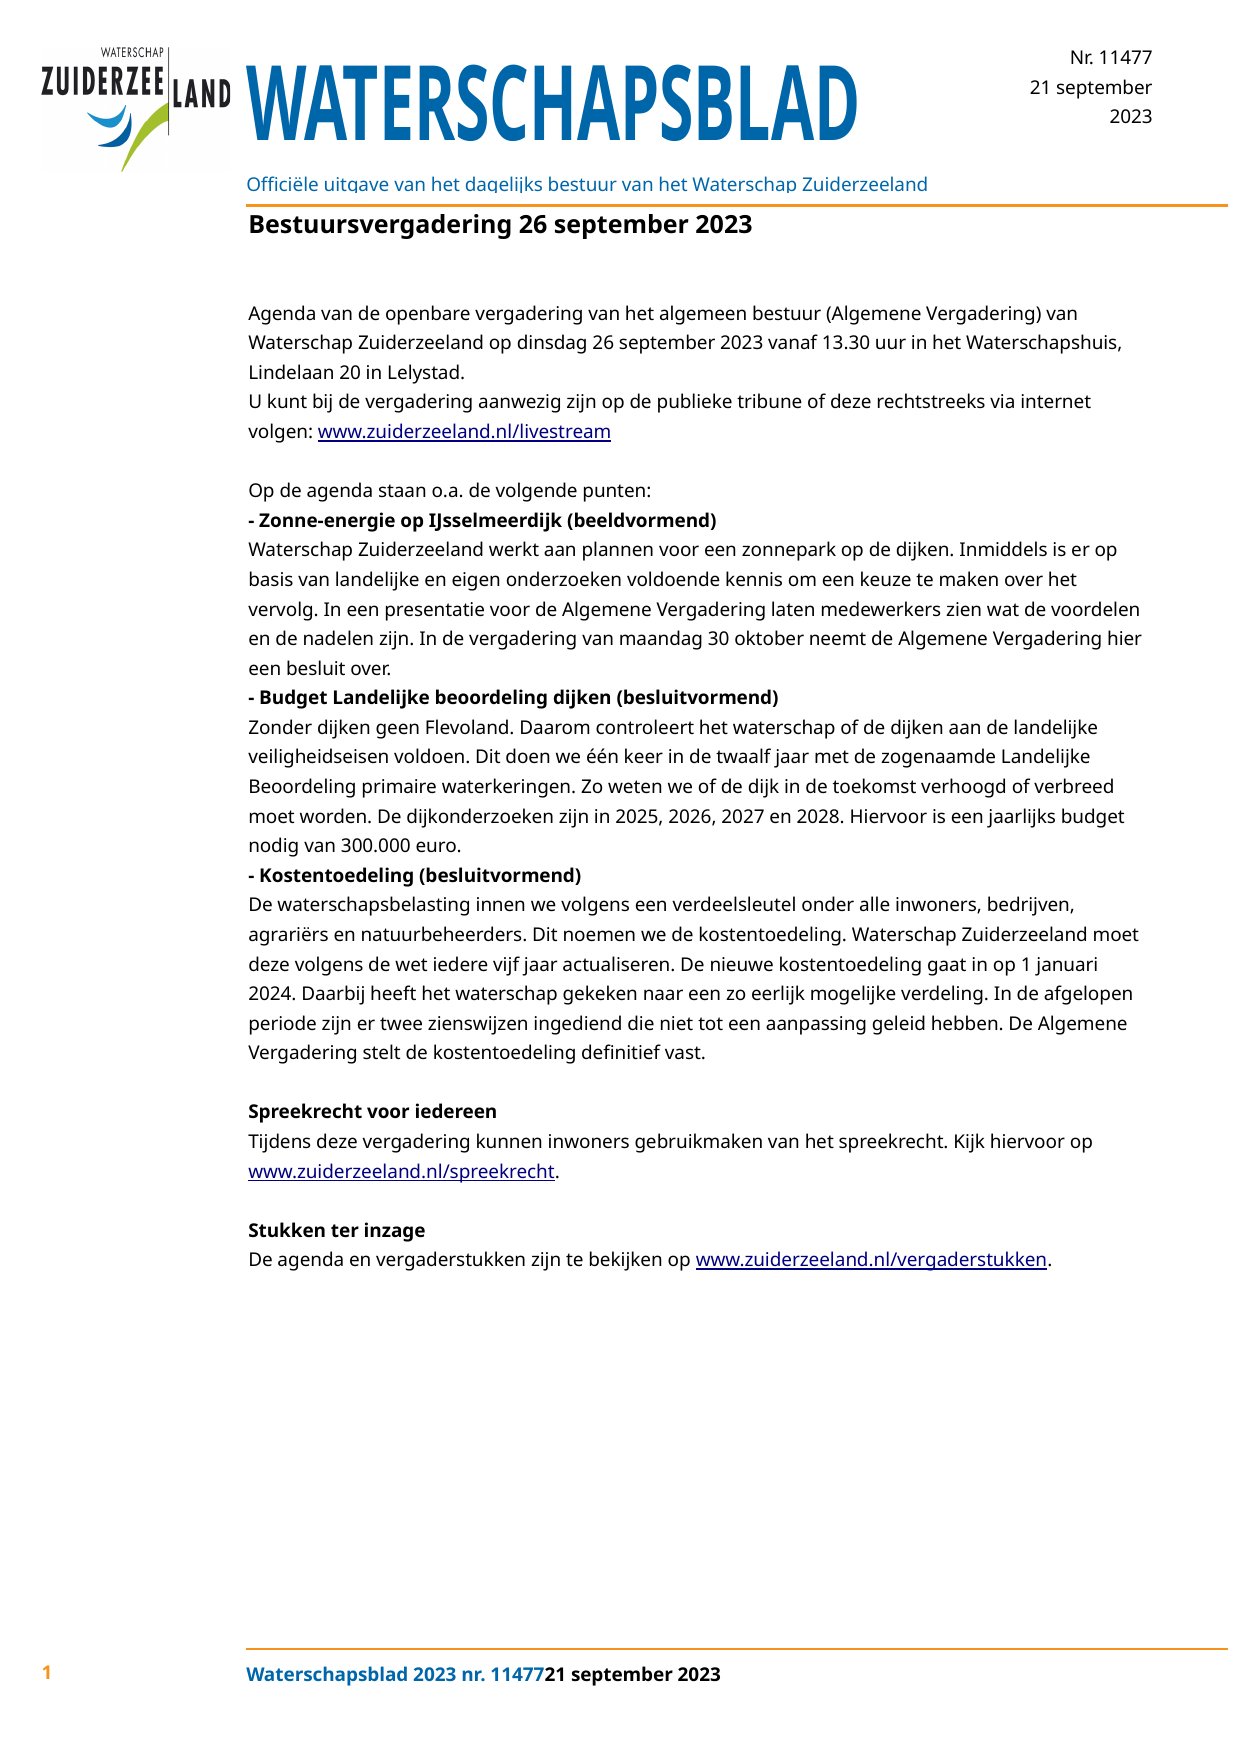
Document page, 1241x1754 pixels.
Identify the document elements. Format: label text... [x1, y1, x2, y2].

text De agenda en vergaderstukken zijn te bekijken op www.zuiderzeeland.nl/vergaderstukken. [248, 1247, 1152, 1272]
picture [41, 47, 231, 172]
text Bestuursvergadering 26 september 2023 [248, 207, 1152, 241]
text Tijdens deze vergadering kunnen inwoners gebruikmaken van het spreekrecht. Kijk hiervoor op www.zuiderzeeland.nl/spreekrecht. [248, 1128, 1152, 1183]
text - Kostentoedeling (besluitvormend) [248, 862, 1152, 888]
text Zonder dijken geen Flevoland. Daarom controleert het waterschap of de dijken aan de landelijke veiligheidseisen voldoen. Dit doen we één keer in de twaalf jaar met de zogenaamde Landelijke Beoordeling primaire waterkeringen. Zo weten we of de dijk in de toekomst verhoogd of verbreed moet worden. De dijkonderzoeken zijn in 2025, 2026, 2027 en 2028. Hiervoor is een jaarlijks budget nodig van 300.000 euro. [248, 714, 1152, 858]
text Stukken ter inzage [248, 1217, 1152, 1243]
text Spreekrecht voor iedereen [248, 1099, 1152, 1124]
text De waterschapsbelasting innen we volgens een verdeelsleutel onder alle inwoners, bedrijven, agrariërs en natuurbeheerders. Dit noemen we de kostentoedeling. Waterschap Zuiderzeeland moet deze volgens de wet iedere vijf jaar actualiseren. De nieuwe kostentoedeling gaat in op 1 januari 2024. Daarbij heeft het waterschap gekeken naar een zo eerlijk mogelijke verdeling. In de afgelopen periode zijn er twee zienswijzen ingediend die niet tot een aanpassing geleid hebben. De Algemene Vergadering stelt de kostentoedeling definitief vast. [248, 892, 1152, 1065]
text Waterschap Zuiderzeeland werkt aan plannen voor een zonnepark op de dijken. Inmiddels is er op basis van landelijke en eigen onderzoeken voldoende kennis om een keuze te maken over het vervolg. In een presentatie voor de Algemene Vergadering laten medewerkers zien wat de voordelen en de nadelen zijn. In de vergadering van maandag 30 oktober neemt de Algemene Vergadering hier een besluit over. [248, 537, 1152, 681]
text - Zonne-energie op IJsselmeerdijk (beeldvormend) [248, 507, 1152, 533]
text Agenda van de openbare vergadering van het algemeen bestuur (Algemene Vergadering) van Waterschap Zuiderzeeland op dinsdag 26 september 2023 vanaf 13.30 uur in het Waterschapshuis, Lindelaan 20 in Lelystad. [248, 300, 1152, 385]
text - Budget Landelijke beoordeling dijken (besluitvormend) [248, 684, 1152, 710]
text U kunt bij de vergadering aanwezig zijn op de publieke tribune of deze rechtstreeks via internet volgen: www.zuiderzeeland.nl/livestream [248, 389, 1152, 444]
text Op de agenda staan o.a. de volgende punten: [248, 477, 1152, 503]
